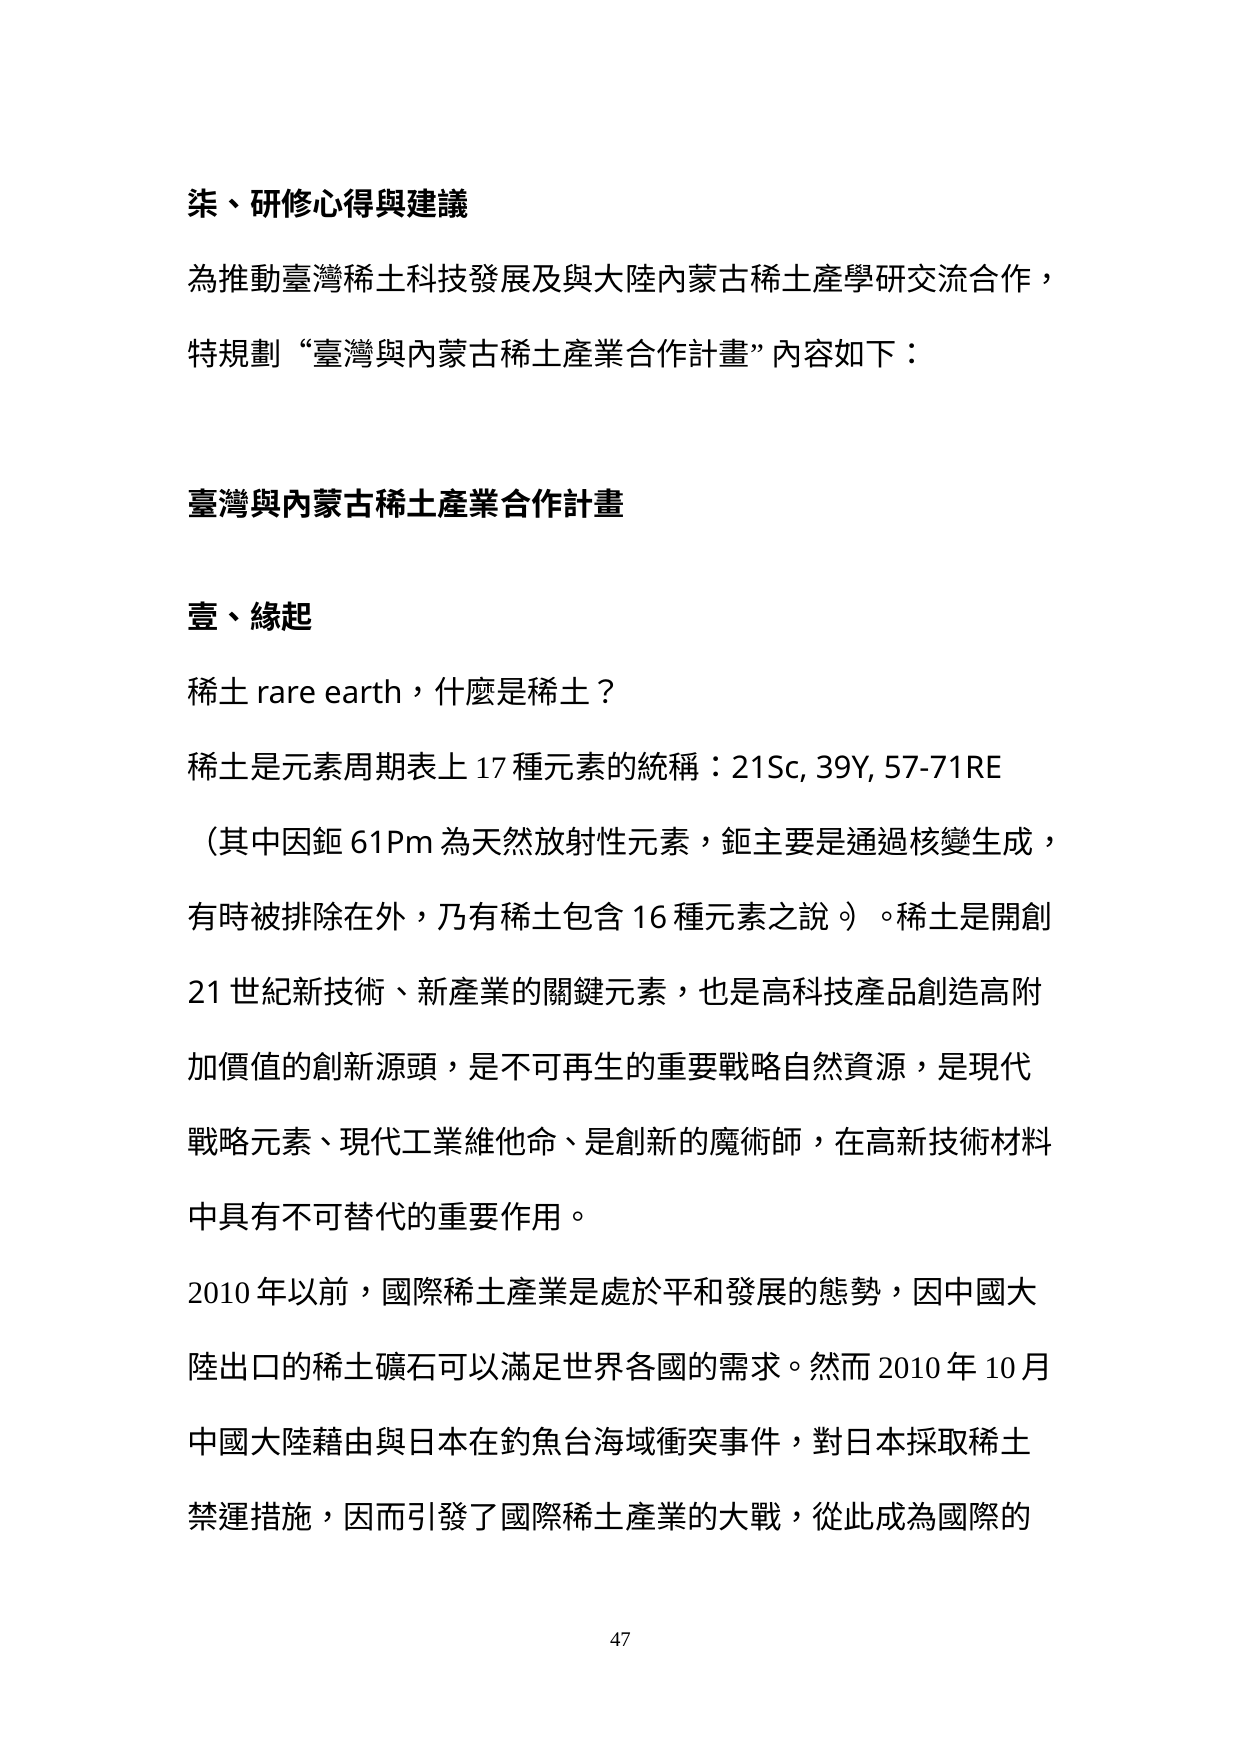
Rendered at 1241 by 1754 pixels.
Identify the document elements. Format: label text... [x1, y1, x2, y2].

text 稀土是元素周期表上17種元素的統稱：21Sc, 39Y, 57-71RE（其中因鉕61Pm為天然放射性元素，鉕主要是通過核變生成，有時被排除在外，乃有稀土包含16種元素之說。）。稀土是開創21世紀新技術、新產業的關鍵元素，也是高科技產品創造高附加價值的創新源頭，是不可再生的重要戰略自然資源，是現代戰略元素、現代工業維他命、是創新的魔術師，在高新技術材料中具有不可替代的重要作用。 [187, 727, 1053, 1252]
text 2010年以前，國際稀土產業是處於平和發展的態勢，因中國大陸出口的稀土礦石可以滿足世界各國的需求。然而2010年10月，中國大陸藉由與日本在釣魚台海域衝突事件，對日本採取稀土禁運措施，因而引發了國際稀土產業的大戰，從此成為國際的熱門議題，也是重要戰略物資的攻防重心。當中國大陸拿稀土作為地緣政治工具時，各國便開始思考如何擁有自己稀土資源之必要性，也就是要確保稀土供應穩定，確保經濟發展不受干擾。此時也引起國內科技界的產學研對稀土產業發展的重視，紛紛成立相關研究單位，並開始與內蒙古稀土產業有所接觸並洽談合作。為推動臺灣稀土科技發展及與大陸內蒙古稀土產學研交流合作，特規劃本案「臺灣與內蒙古稀土產業合作計畫」。 [187, 1252, 1053, 1552]
text 臺灣與內蒙古稀土產業合作計畫 [187, 464, 1053, 539]
text 稀土rare earth，什麼是稀土？ [187, 652, 1053, 727]
text 柒、研修心得與建議 [187, 164, 1053, 239]
text 壹、緣起 [187, 577, 1053, 652]
text 為推動臺灣稀土科技發展及與大陸內蒙古稀土產學研交流合作，特規劃“臺灣與內蒙古稀土產業合作計畫” 內容如下： [187, 239, 1053, 389]
